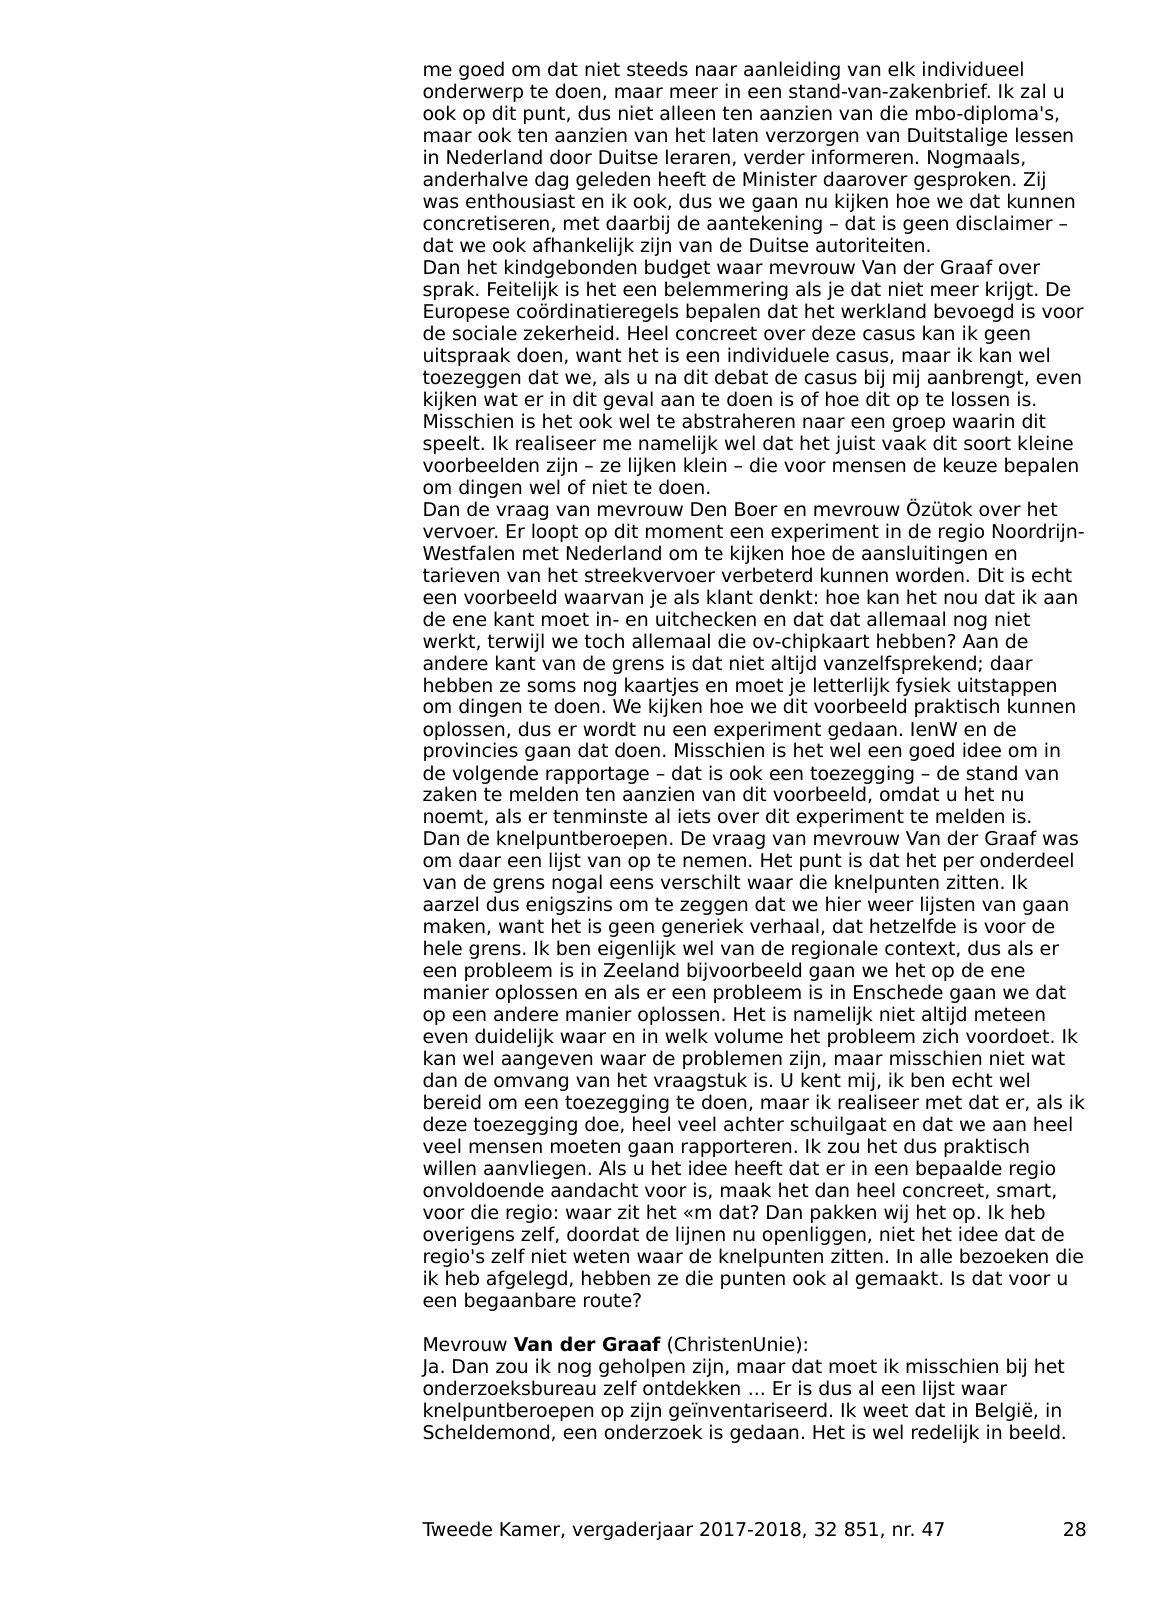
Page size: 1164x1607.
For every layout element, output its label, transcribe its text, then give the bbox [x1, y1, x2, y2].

text Ja. Dan zou ik nog geholpen zijn, maar dat moet ik misschien bij het onderzoeksbureau zelf ontdekken ... Er is dus al een lijst waar knelpuntberoepen op zijn geïnventariseerd. Ik weet dat in België, in Scheldemond, een onderzoek is gedaan. Het is wel redelijk in beeld. [422, 1356, 1087, 1444]
text Dan het kindgebonden budget waar mevrouw Van der Graaf over sprak. Feitelijk is het een belemmering als je dat niet meer krijgt. De Europese coördinatieregels bepalen dat het werkland bevoegd is voor de sociale zekerheid. Heel concreet over deze casus kan ik geen uitspraak doen, want het is een individuele casus, maar ik kan wel toezeggen dat we, als u na dit debat de casus bij mij aanbrengt, even kijken wat er in dit geval aan te doen is of hoe dit op te lossen is. Misschien is het ook wel te abstraheren naar een groep waarin dit speelt. Ik realiseer me namelijk wel dat het juist vaak dit soort kleine voorbeelden zijn – ze lijken klein – die voor mensen de keuze bepalen om dingen wel of niet te doen. [422, 257, 1087, 499]
text Mevrouw Van der Graaf (ChristenUnie): [422, 1334, 1087, 1356]
text Dan de vraag van mevrouw Den Boer en mevrouw Özütok over het vervoer. Er loopt op dit moment een experiment in de regio Noordrijn-Westfalen met Nederland om te kijken hoe de aansluitingen en tarieven van het streekvervoer verbeterd kunnen worden. Dit is echt een voorbeeld waarvan je als klant denkt: hoe kan het nou dat ik aan de ene kant moet in- en uitchecken en dat dat allemaal nog niet werkt, terwijl we toch allemaal die ov-chipkaart hebben? Aan de andere kant van de grens is dat niet altijd vanzelfsprekend; daar hebben ze soms nog kaartjes en moet je letterlijk fysiek uitstappen om dingen te doen. We kijken hoe we dit voorbeeld praktisch kunnen oplossen, dus er wordt nu een experiment gedaan. IenW en de provincies gaan dat doen. Misschien is het wel een goed idee om in de volgende rapportage – dat is ook een toezegging – de stand van zaken te melden ten aanzien van dit voorbeeld, omdat u het nu noemt, als er tenminste al iets over dit experiment te melden is. [422, 499, 1087, 828]
text Dan de knelpuntberoepen. De vraag van mevrouw Van der Graaf was om daar een lijst van op te nemen. Het punt is dat het per onderdeel van de grens nogal eens verschilt waar die knelpunten zitten. Ik aarzel dus enigszins om te zeggen dat we hier weer lijsten van gaan maken, want het is geen generiek verhaal, dat hetzelfde is voor de hele grens. Ik ben eigenlijk wel van de regionale context, dus als er een probleem is in Zeeland bijvoorbeeld gaan we het op de ene manier oplossen en als er een probleem is in Enschede gaan we dat op een andere manier oplossen. Het is namelijk niet altijd meteen even duidelijk waar en in welk volume het probleem zich voordoet. Ik kan wel aangeven waar de problemen zijn, maar misschien niet wat dan de omvang van het vraagstuk is. U kent mij, ik ben echt wel bereid om een toezegging te doen, maar ik realiseer met dat er, als ik deze toezegging doe, heel veel achter schuilgaat en dat we aan heel veel mensen moeten gaan rapporteren. Ik zou het dus praktisch willen aanvliegen. Als u het idee heeft dat er in een bepaalde regio onvoldoende aandacht voor is, maak het dan heel concreet, smart, voor die regio: waar zit het «m dat? Dan pakken wij het op. Ik heb overigens zelf, doordat de lijnen nu openliggen, niet het idee dat de regio's zelf niet weten waar de knelpunten zitten. In alle bezoeken die ik heb afgelegd, hebben ze die punten ook al gemaakt. Is dat voor u een begaanbare route? [422, 828, 1087, 1312]
text me goed om dat niet steeds naar aanleiding van elk individueel onderwerp te doen, maar meer in een stand-van-zakenbrief. Ik zal u ook op dit punt, dus niet alleen ten aanzien van die mbo-diploma's, maar ook ten aanzien van het laten verzorgen van Duitstalige lessen in Nederland door Duitse leraren, verder informeren. Nogmaals, anderhalve dag geleden heeft de Minister daarover gesproken. Zij was enthousiast en ik ook, dus we gaan nu kijken hoe we dat kunnen concretiseren, met daarbij de aantekening – dat is geen disclaimer – dat we ook afhankelijk zijn van de Duitse autoriteiten. [422, 59, 1087, 257]
